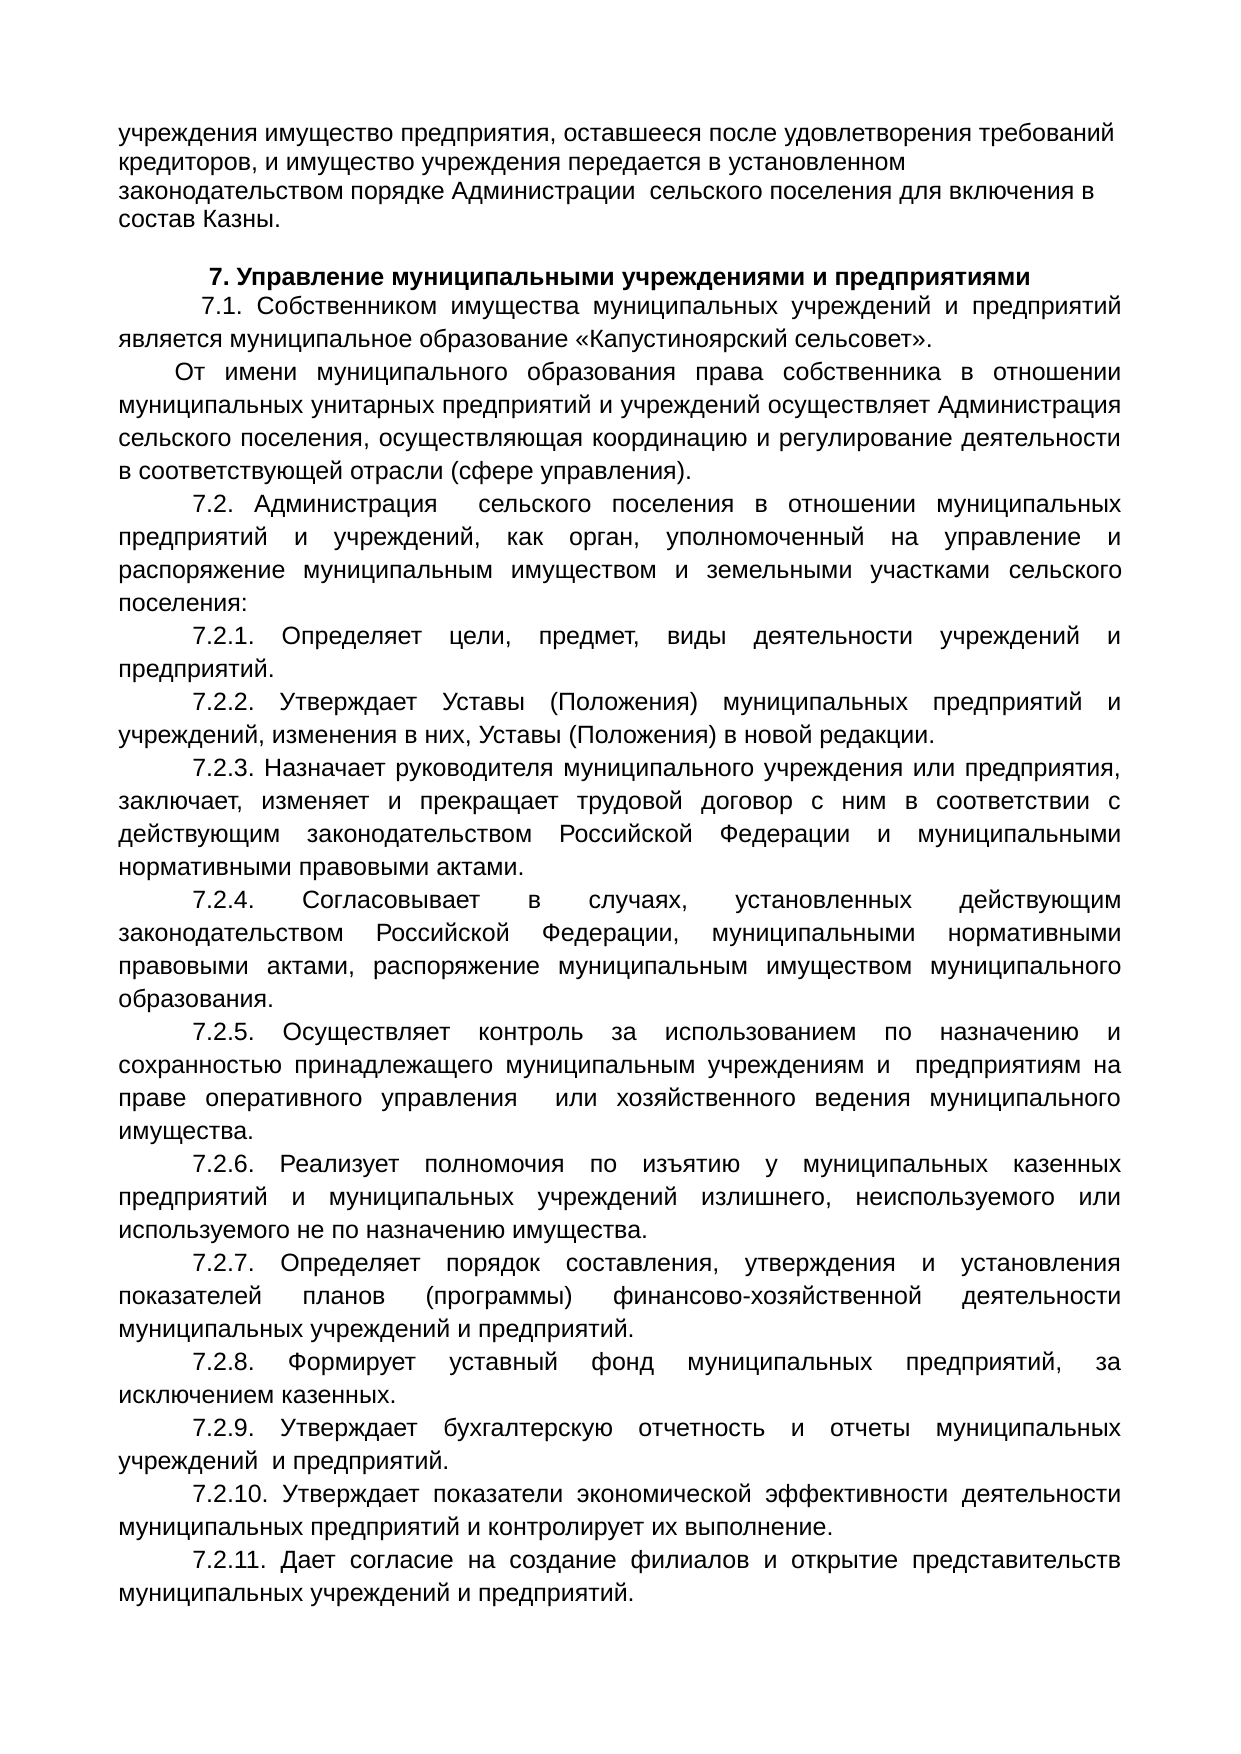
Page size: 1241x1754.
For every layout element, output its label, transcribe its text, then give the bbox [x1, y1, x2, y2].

text 7.2.11. Дает согласие на создание филиалов и открытие представительств муниципальных учреждений и предприятий. [118, 1545, 1122, 1607]
text 7.2.8. Формирует уставный фонд муниципальных предприятий, за исключением казенных. [118, 1347, 1122, 1409]
text От имени муниципального образования права собственника в отношении муниципальных унитарных предприятий и учреждений осуществляет Администрация сельского поселения, осуществляющая координацию и регулирование деятельности в соответствующей отрасли (сфере управления). [118, 357, 1122, 484]
text 7.2.7. Определяет порядок составления, утверждения и установления показателей планов (программы) финансово-хозяйственной деятельности муниципальных учреждений и предприятий. [118, 1248, 1122, 1343]
text 7.2. Администрация сельского поселения в отношении муниципальных предприятий и учреждений, как орган, уполномоченный на управление и распоряжение муниципальным имуществом и земельными участками сельского поселения: [118, 489, 1122, 617]
text 7.2.4. Согласовывает в случаях, установленных действующим законодательством Российской Федерации, муниципальными нормативными правовыми актами, распоряжение муниципальным имуществом муниципального образования. [118, 885, 1122, 1013]
text 7.2.5. Осуществляет контроль за использованием по назначению и сохранностью принадлежащего муниципальным учреждениям и предприятиям на праве оперативного управления или хозяйственного ведения муниципального имущества. [118, 1017, 1122, 1145]
text 7.2.1. Определяет цели, предмет, виды деятельности учреждений и предприятий. [118, 621, 1122, 683]
text 7.1. Собственником имущества муниципальных учреждений и предприятий является муниципальное образование «Капустиноярский сельсовет». [118, 291, 1122, 352]
text 7.2.2. Утверждает Уставы (Положения) муниципальных предприятий и учреждений, изменения в них, Уставы (Положения) в новой редакции. [118, 687, 1122, 749]
text 7.2.3. Назначает руководителя муниципального учреждения или предприятия, заключает, изменяет и прекращает трудовой договор с ним в соответствии с действующим законодательством Российской Федерации и муниципальными нормативными правовыми актами. [118, 753, 1122, 881]
text 7. Управление муниципальными учреждениями и предприятиями [118, 262, 1122, 291]
text 7.2.10. Утверждает показатели экономической эффективности деятельности муниципальных предприятий и контролирует их выполнение. [118, 1479, 1122, 1541]
text учреждения имущество предприятия, оставшееся после удовлетворения требований кредиторов, и имущество учреждения передается в установленном законодательством порядке Администрации сельского поселения для включения в состав Казны. [118, 118, 1122, 233]
text 7.2.9. Утверждает бухгалтерскую отчетность и отчеты муниципальных учреждений и предприятий. [118, 1413, 1122, 1475]
text 7.2.6. Реализует полномочия по изъятию у муниципальных казенных предприятий и муниципальных учреждений излишнего, неиспользуемого или используемого не по назначению имущества. [118, 1149, 1122, 1244]
